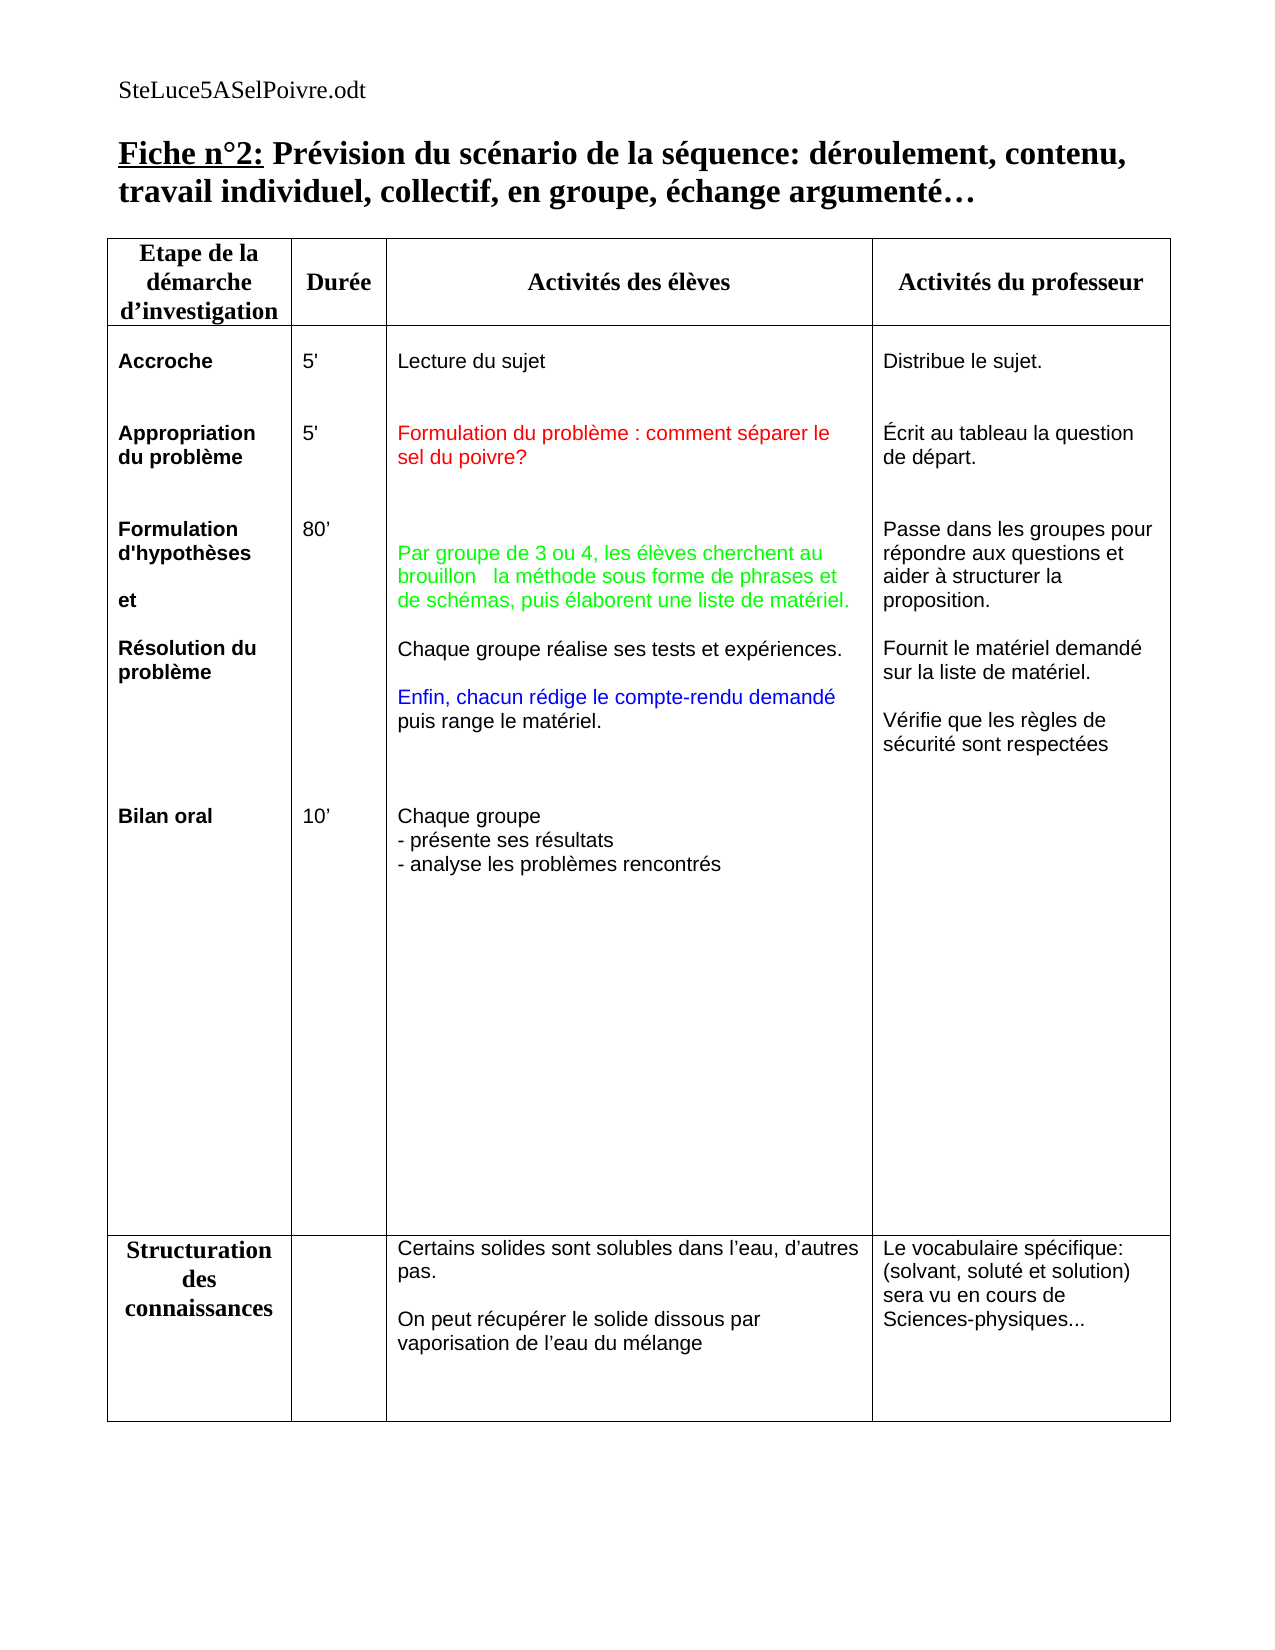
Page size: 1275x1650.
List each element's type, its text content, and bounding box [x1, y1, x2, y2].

table_header Etape de la démarche d’investigation [108, 239, 291, 325]
table_cell [292, 1236, 386, 1421]
table_cell Certains solides sont solubles dans l’eau, d’autres pas. On peut récupérer le solide dissous par vaporisation de l’eau du mélange [387, 1236, 872, 1421]
table_cell Structuration des connaissances [108, 1236, 291, 1421]
table_cell Le vocabulaire spécifique: (solvant, soluté et solution) sera vu en cours de Sciences-physiques... [873, 1236, 1170, 1421]
table_header Activités des élèves [387, 239, 872, 325]
table_cell Lecture du sujet Formulation du problème : comment séparer le sel du poivre? Par groupe de 3 ou 4, les élèves cherchent au brouillon la méthode sous forme de phrases et de schémas, puis élaborent une liste de matériel. Chaque groupe réalise ses tests et expériences. Enfin, chacun rédige le compte-rendu demandé puis range le matériel. Chaque groupe - présente ses résultats - analyse les problèmes rencontrés [387, 326, 872, 1235]
table_cell Accroche Appropriation du problème Formulation d'hypothèses et Résolution du problème Bilan oral [108, 326, 291, 1235]
text Fiche n°2: Prévision du scénario de la séquence: déroulement, contenu, travail individuel, collectif, en groupe, échange argumenté… [118, 133, 1181, 209]
table_header Durée [292, 239, 386, 325]
table_cell Distribue le sujet. Écrit au tableau la question de départ. Passe dans les groupes pour répondre aux questions et aider à structurer la proposition. Fournit le matériel demandé sur la liste de matériel. Vérifie que les règles de sécurité sont respectées [873, 326, 1170, 1235]
table_cell 5' 5' 80’ 10’ [292, 326, 386, 1235]
table_header Activités du professeur [873, 239, 1170, 325]
